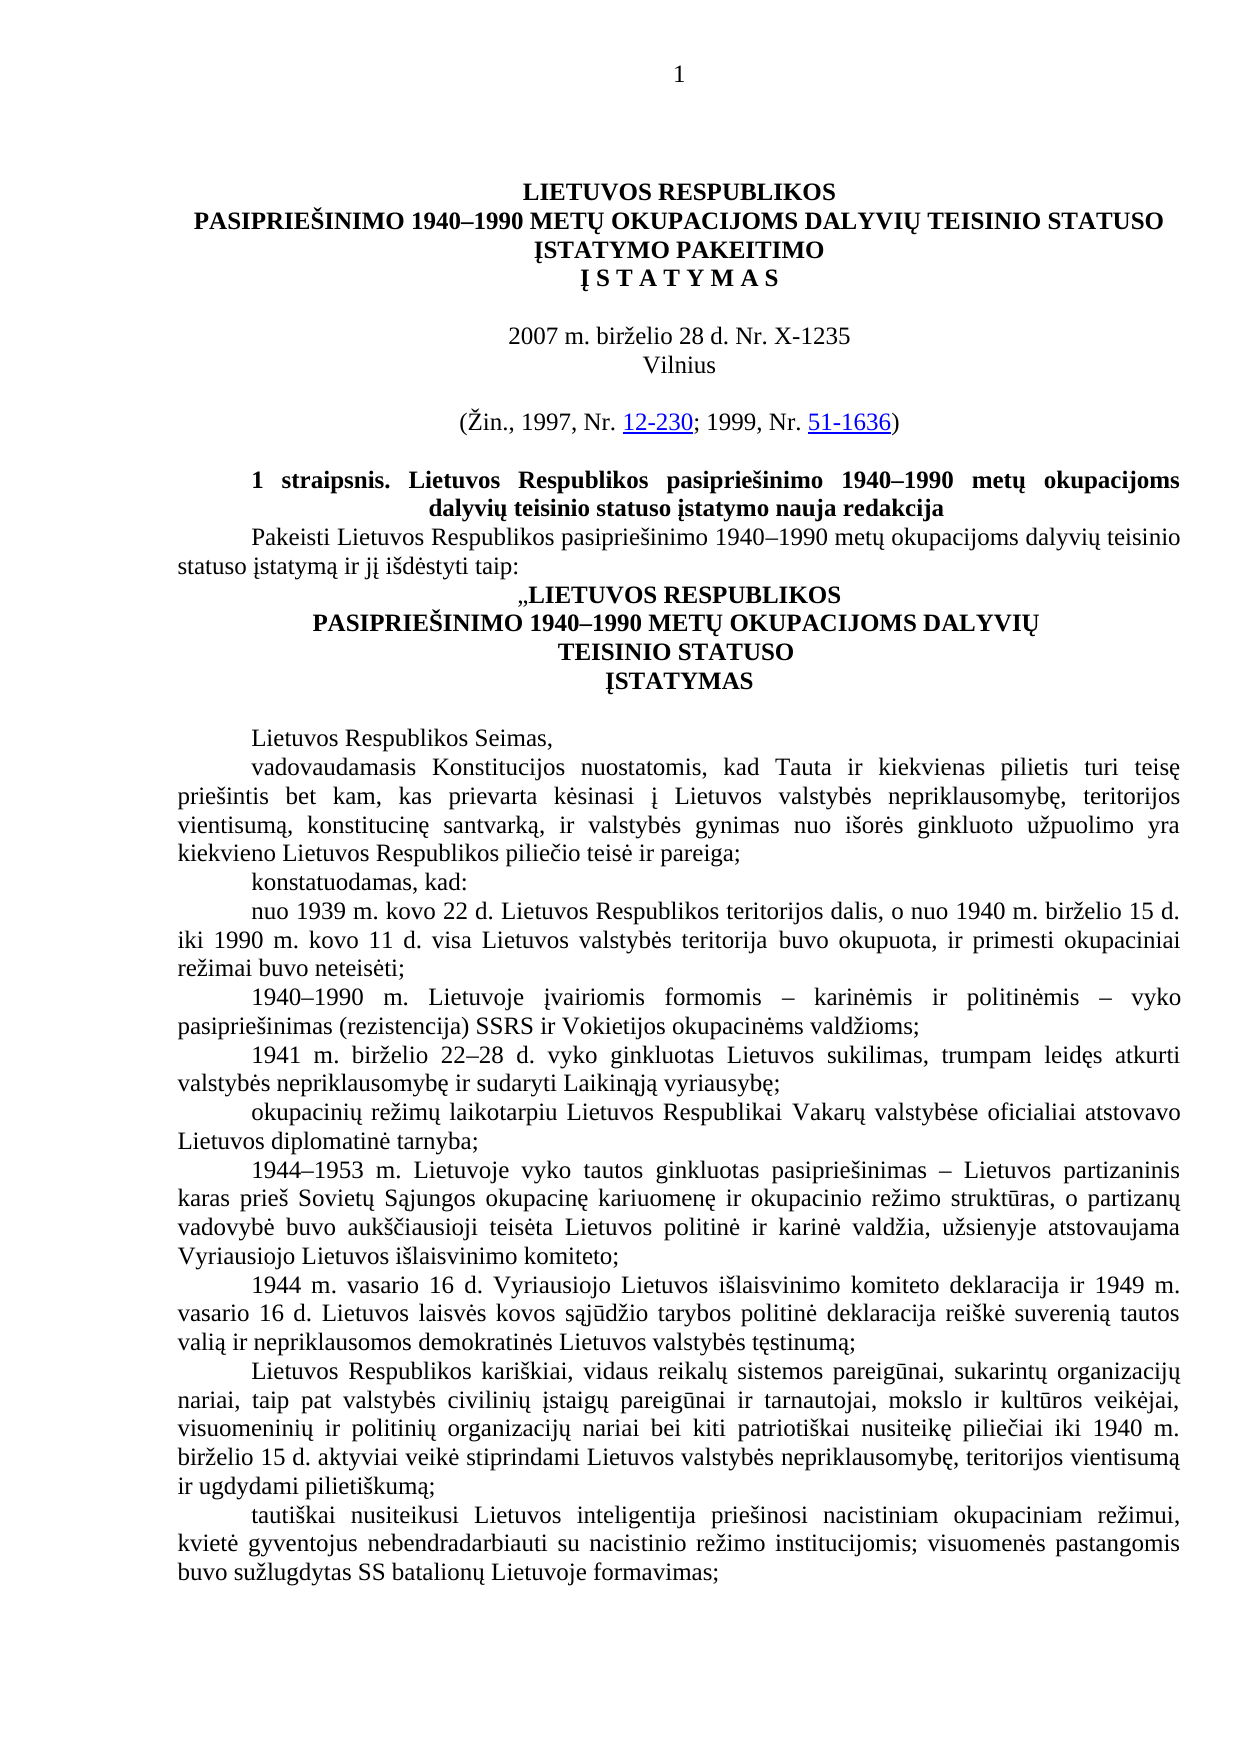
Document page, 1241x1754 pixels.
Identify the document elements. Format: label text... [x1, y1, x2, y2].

text PASIPRIEŠINIMO 1940–1990 METŲ OKUPACIJOMS DALYVIŲ TEISINIO STATUSO ĮSTATYMO PAKEITIMO [177, 206, 1181, 263]
text 1944–1953 m. Lietuvoje vyko tautos ginkluotas pasipriešinimas – Lietuvos partizaninis karas prieš Sovietų Sąjungos okupacinę kariuomenę ir okupacinio režimo struktūras, o partizanų vadovybė buvo aukščiausioji teisėta Lietuvos politinė ir karinė valdžia, užsienyje atstovaujama Vyriausiojo Lietuvos išlaisvinimo komiteto; [177, 1155, 1181, 1270]
text nuo 1939 m. kovo 22 d. Lietuvos Respublikos teritorijos dalis, o nuo 1940 m. birželio 15 d. iki 1990 m. kovo 11 d. visa Lietuvos valstybės teritorija buvo okupuota, ir primesti okupaciniai režimai buvo neteisėti; [177, 896, 1181, 982]
text 1941 m. birželio 22–28 d. vyko ginkluotas Lietuvos sukilimas, trumpam leidęs atkurti valstybės nepriklausomybę ir sudaryti Laikinąją vyriausybę; [177, 1040, 1181, 1097]
text Lietuvos Respublikos Seimas, [177, 723, 1181, 752]
text „LIETUVOS RESPUBLIKOS PASIPRIEŠINIMO 1940–1990 METŲ OKUPACIJOMS DALYVIŲ TEISINIO STATUSO ĮSTATYMAS [177, 580, 1181, 695]
text LIETUVOS RESPUBLIKOS [177, 177, 1181, 206]
text vadovaudamasis Konstitucijos nuostatomis, kad Tauta ir kiekvienas pilietis turi teisę priešintis bet kam, kas prievarta kėsinasi į Lietuvos valstybės nepriklausomybę, teritorijos vientisumą, konstitucinę santvarką, ir valstybės gynimas nuo išorės ginkluoto užpuolimo yra kiekvieno Lietuvos Respublikos piliečio teisė ir pareiga; [177, 752, 1181, 867]
text tautiškai nusiteikusi Lietuvos inteligentija priešinosi nacistiniam okupaciniam režimui, kvietė gyventojus nebendradarbiauti su nacistinio režimo institucijomis; visuomenės pastangomis buvo sužlugdytas SS batalionų Lietuvoje formavimas; [177, 1500, 1181, 1586]
text okupacinių režimų laikotarpiu Lietuvos Respublikai Vakarų valstybėse oficialiai atstovavo Lietuvos diplomatinė tarnyba; [177, 1097, 1181, 1155]
text 2007 m. birželio 28 d. Nr. X-1235 [177, 321, 1181, 350]
text Vilnius [177, 350, 1181, 378]
text 1 straipsnis. Lietuvos Respublikos pasipriešinimo 1940–1990 metų okupacijoms dalyvių teisinio statuso įstatymo nauja redakcija [251, 465, 1181, 522]
text Pakeisti Lietuvos Respublikos pasipriešinimo 1940–1990 metų okupacijoms dalyvių teisinio statuso įstatymą ir jį išdėstyti taip: [177, 522, 1181, 580]
text Į S T A T Y M A S [177, 263, 1181, 292]
text (Žin., 1997, Nr. 12-230; 1999, Nr. 51-1636) [177, 407, 1181, 436]
text 1944 m. vasario 16 d. Vyriausiojo Lietuvos išlaisvinimo komiteto deklaracija ir 1949 m. vasario 16 d. Lietuvos laisvės kovos sąjūdžio tarybos politinė deklaracija reiškė suverenią tautos valią ir nepriklausomos demokratinės Lietuvos valstybės tęstinumą; [177, 1270, 1181, 1356]
text konstatuodamas, kad: [177, 867, 1181, 896]
text 1940–1990 m. Lietuvoje įvairiomis formomis – karinėmis ir politinėmis – vyko pasipriešinimas (rezistencija) SSRS ir Vokietijos okupacinėms valdžioms; [177, 982, 1181, 1040]
text Lietuvos Respublikos kariškiai, vidaus reikalų sistemos pareigūnai, sukarintų organizacijų nariai, taip pat valstybės civilinių įstaigų pareigūnai ir tarnautojai, mokslo ir kultūros veikėjai, visuomeninių ir politinių organizacijų nariai bei kiti patriotiškai nusiteikę piliečiai iki 1940 m. birželio 15 d. aktyviai veikė stiprindami Lietuvos valstybės nepriklausomybę, teritorijos vientisumą ir ugdydami pilietiškumą; [177, 1356, 1181, 1500]
